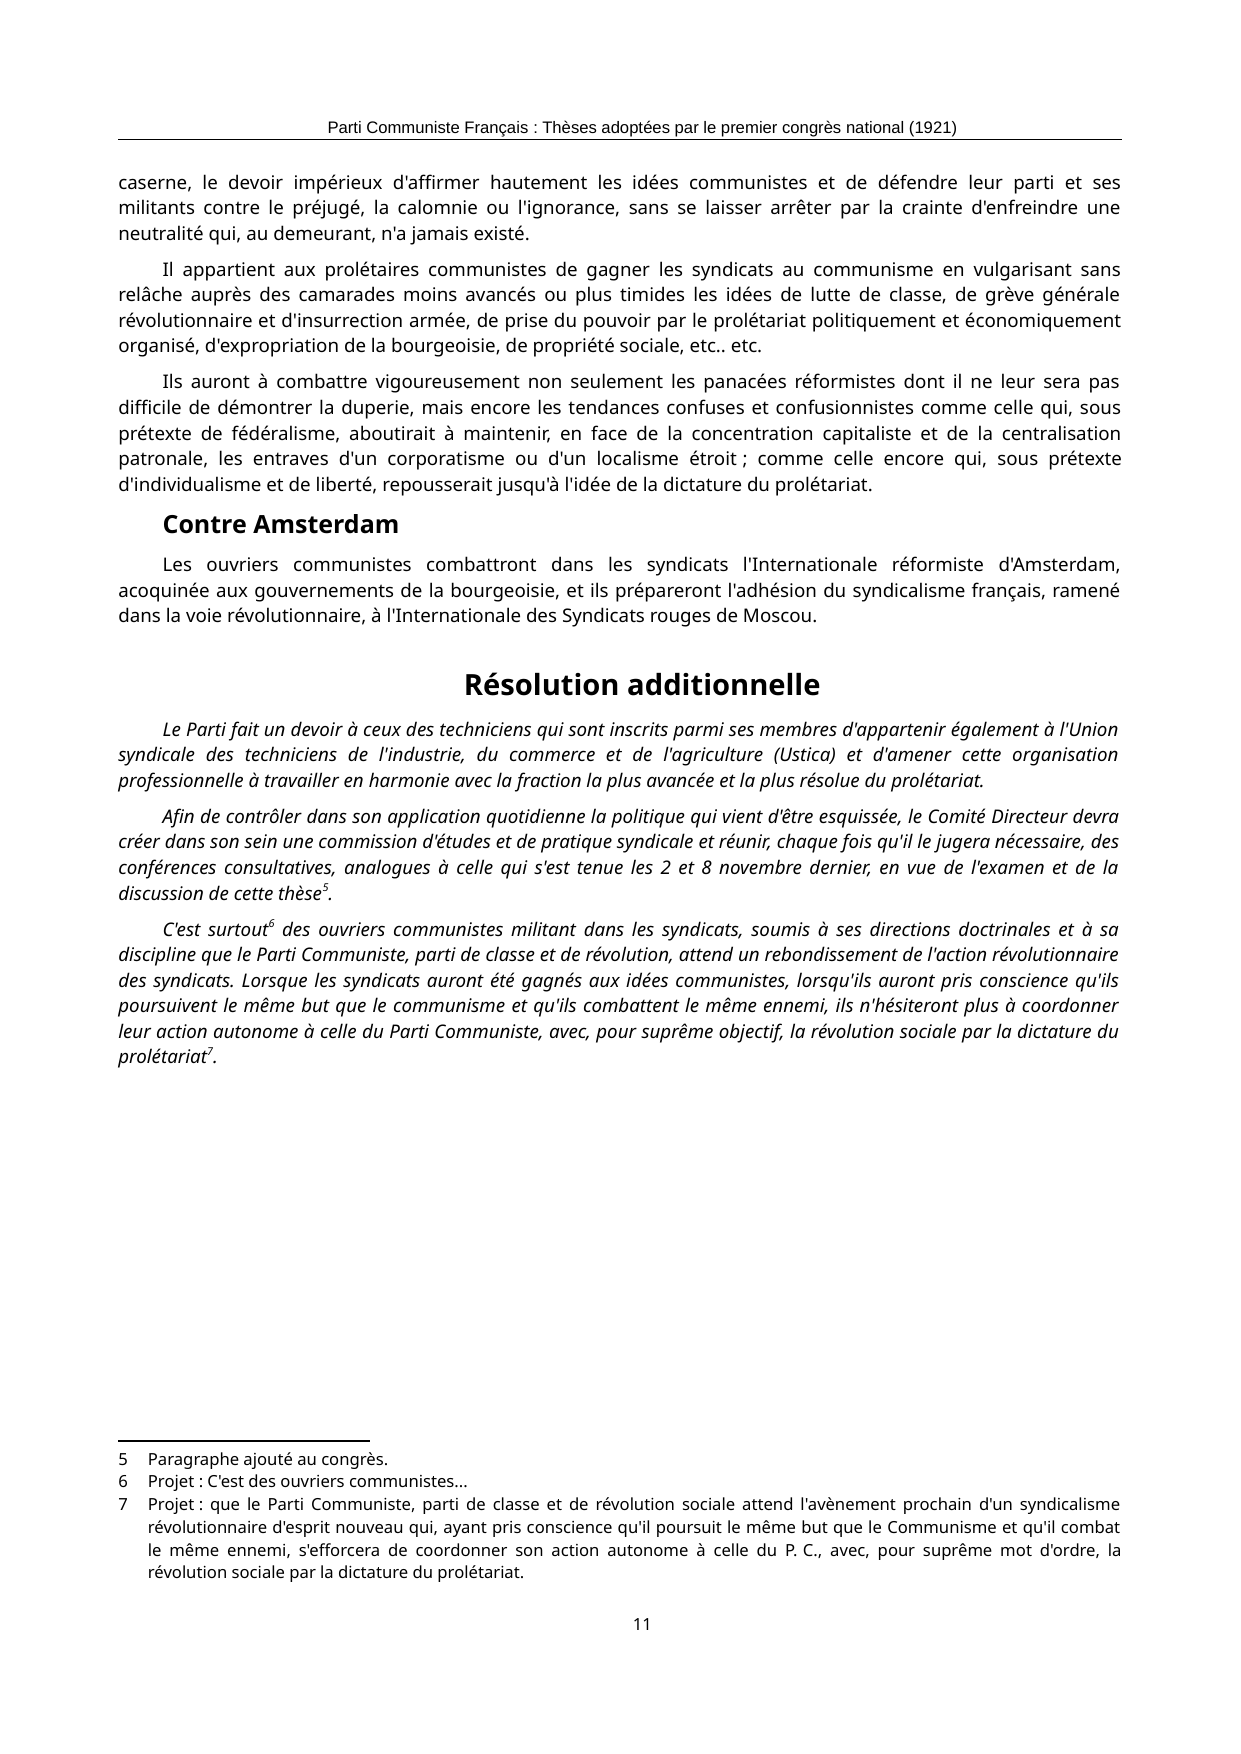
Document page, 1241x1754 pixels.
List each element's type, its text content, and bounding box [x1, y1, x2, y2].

text Projet : que le Parti Communiste, parti de classe et de révolution sociale attend l'avènement prochain d'un syndicalisme révolutionnaire d'esprit nouveau qui, ayant pris conscience qu'il poursuit le même but que le Communisme et qu'il combat le même ennemi, s'efforcera de coordonner son action autonome à celle du P. C., avec, pour suprême mot d'ordre, la révolution sociale par la dictature du prolétariat. [118, 1493, 1122, 1583]
text Les ouvriers communistes combattront dans les syndicats l'Internationale réformiste d'Amsterdam, acoquinée aux gouvernements de la bourgeoisie, et ils prépareront l'adhésion du syndicalisme français, ramené dans la voie révolutionnaire, à l'Internationale des Syndicats rouges de Moscou. [118, 552, 1122, 628]
text Le Parti fait un devoir à ceux des techniciens qui sont inscrits parmi ses membres d'appartenir également à l'Union syndicale des techniciens de l'industrie, du commerce et de l'agriculture (Ustica) et d'amener cette organisation professionnelle à travailler en harmonie avec la fraction la plus avancée et la plus résolue du prolétariat. [118, 716, 1122, 793]
subtitle Contre Amsterdam [118, 507, 1122, 541]
text Ils auront à combattre vigoureusement non seulement les panacées réformistes dont il ne leur sera pas difficile de démontrer la duperie, mais encore les tendances confuses et confusionnistes comme celle qui, sous prétexte de fédéralisme, aboutirait à maintenir, en face de la concentration capitaliste et de la centralisation patronale, les entraves d'un corporatisme ou d'un localisme étroit ; comme celle encore qui, sous prétexte d'individualisme et de liberté, repousserait jusqu'à l'idée de la dictature du prolétariat. [118, 369, 1122, 496]
subtitle Résolution additionnelle [118, 664, 1122, 704]
text Afin de contrôler dans son application quotidienne la politique qui vient d'être esquissée, le Comité Directeur devra créer dans son sein une commission d'études et de pratique syndicale et réunir, chaque fois qu'il le jugera nécessaire, des conférences consultatives, analogues à celle qui s'est tenue les 2 et 8 novembre dernier, en vue de l'examen et de la discussion de cette thèse. [118, 803, 1122, 905]
text Paragraphe ajouté au congrès. [118, 1447, 1122, 1470]
text caserne, le devoir impérieux d'affirmer hautement les idées communistes et de défendre leur parti et ses militants contre le préjugé, la calomnie ou l'ignorance, sans se laisser arrêter par la crainte d'enfreindre une neutralité qui, au demeurant, n'a jamais existé. [118, 169, 1122, 246]
text Il appartient aux prolétaires communistes de gagner les syndicats au communisme en vulgarisant sans relâche auprès des camarades moins avancés ou plus timides les idées de lutte de classe, de grève générale révolutionnaire et d'insurrection armée, de prise du pouvoir par le prolétariat politiquement et économiquement organisé, d'expropriation de la bourgeoisie, de propriété sociale, etc.. etc. [118, 256, 1122, 358]
text Projet : C'est des ouvriers communistes... [118, 1470, 1122, 1493]
text C'est surtout des ouvriers communistes militant dans les syndicats, soumis à ses directions doctrinales et à sa discipline que le Parti Communiste, parti de classe et de révolution, attend un rebondissement de l'action révolutionnaire des syndicats. Lorsque les syndicats auront été gagnés aux idées communistes, lorsqu'ils auront pris conscience qu'ils poursuivent le même but que le communisme et qu'ils combattent le même ennemi, ils n'hésiteront plus à coordonner leur action autonome à celle du Parti Communiste, avec, pour suprême objectif, la révolution sociale par la dictature du prolétariat. [118, 916, 1122, 1069]
